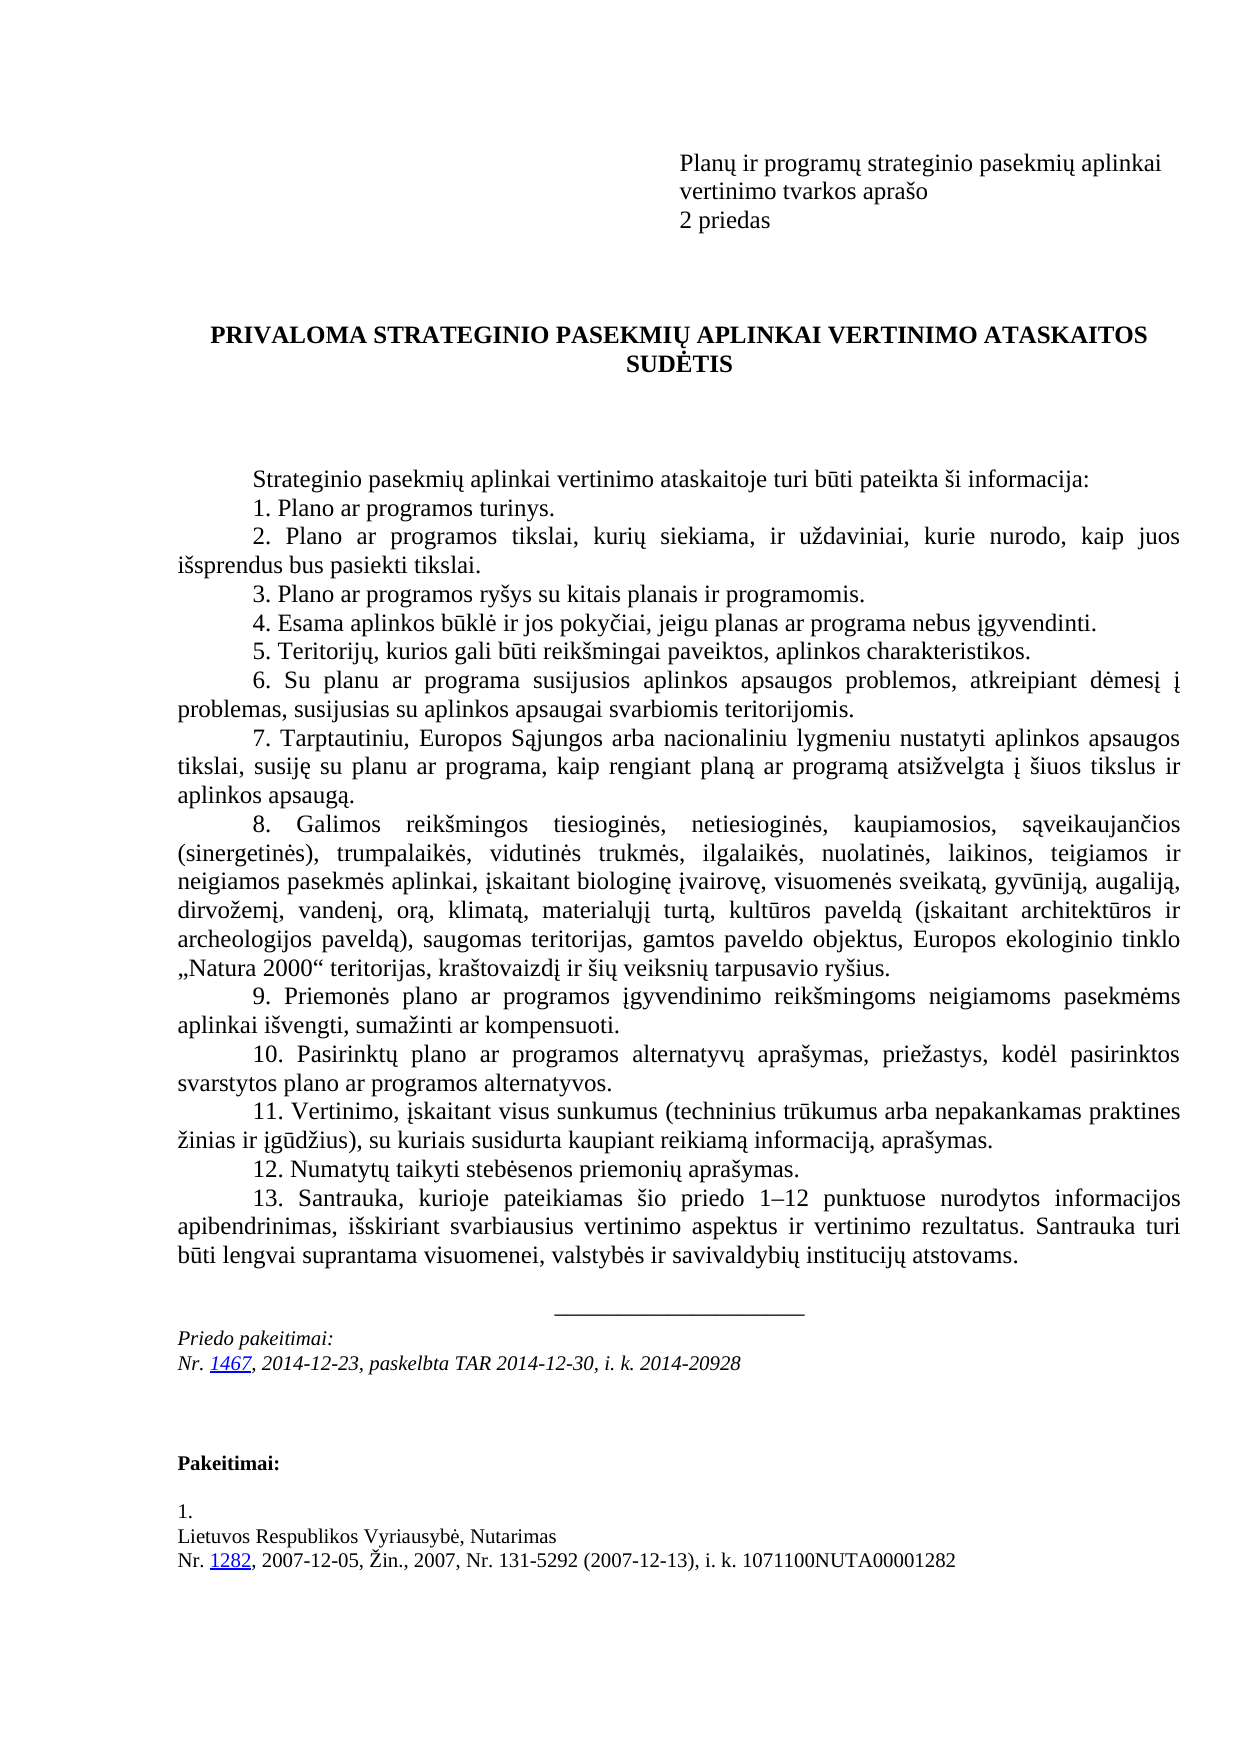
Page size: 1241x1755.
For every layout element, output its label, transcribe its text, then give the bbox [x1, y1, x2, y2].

text 7. Tarptautiniu, Europos Sąjungos arba nacionaliniu lygmeniu nustatyti aplinkos apsaugos tikslai, susiję su planu ar programa, kaip rengiant planą ar programą atsižvelgta į šiuos tikslus ir aplinkos apsaugą. [177, 723, 1181, 809]
text Nr. 1282, 2007-12-05, Žin., 2007, Nr. 131-5292 (2007-12-13), i. k. 1071100NUTA00001282 [177, 1548, 1181, 1572]
text 11. Vertinimo, įskaitant visus sunkumus (techninius trūkumus arba nepakankamas praktines žinias ir įgūdžius), su kuriais susidurta kaupiant reikiamą informaciją, aprašymas. [177, 1096, 1181, 1154]
text 1. [177, 1499, 1181, 1523]
text 10. Pasirinktų plano ar programos alternatyvų aprašymas, priežastys, kodėl pasirinktos svarstytos plano ar programos alternatyvos. [177, 1039, 1181, 1096]
text 8. Galimos reikšmingos tiesioginės, netiesioginės, kaupiamosios, sąveikaujančios (sinergetinės), trumpalaikės, vidutinės trukmės, ilgalaikės, nuolatinės, laikinos, teigiamos ir neigiamos pasekmės aplinkai, įskaitant biologinę įvairovę, visuomenės sveikatą, gyvūniją, augaliją, dirvožemį, vandenį, orą, klimatą, materialųjį turtą, kultūros paveldą (įskaitant architektūros ir archeologijos paveldą), saugomas teritorijas, gamtos paveldo objektus, Europos ekologinio tinklo „Natura 2000“ teritorijas, kraštovaizdį ir šių veiksnių tarpusavio ryšius. [177, 809, 1181, 981]
text –––––––––––––––––––– [177, 1298, 1181, 1326]
text 13. Santrauka, kurioje pateikiamas šio priedo 1–12 punktuose nurodytos informacijos apibendrinimas, išskiriant svarbiausius vertinimo aspektus ir vertinimo rezultatus. Santrauka turi būti lengvai suprantama visuomenei, valstybės ir savivaldybių institucijų atstovams. [177, 1183, 1181, 1269]
text 2. Plano ar programos tikslai, kurių siekiama, ir uždaviniai, kurie nurodo, kaip juos išsprendus bus pasiekti tikslai. [177, 521, 1181, 579]
text Priedo pakeitimai: [177, 1326, 1181, 1350]
text Strateginio pasekmių aplinkai vertinimo ataskaitoje turi būti pateikta ši informacija: [177, 464, 1181, 493]
text Planų ir programų strateginio pasekmių aplinkai vertinimo tvarkos aprašo [679, 148, 1181, 205]
text PRIVALOMA STRATEGINIO PASEKMIŲ APLINKAI VERTINIMO ATASKAITOS SUDĖTIS [177, 320, 1181, 378]
text Pakeitimai: [177, 1451, 1181, 1475]
text 4. Esama aplinkos būklė ir jos pokyčiai, jeigu planas ar programa nebus įgyvendinti. [177, 608, 1181, 636]
text 3. Plano ar programos ryšys su kitais planais ir programomis. [177, 579, 1181, 608]
text 12. Numatytų taikyti stebėsenos priemonių aprašymas. [177, 1154, 1181, 1183]
text 9. Priemonės plano ar programos įgyvendinimo reikšmingoms neigiamoms pasekmėms aplinkai išvengti, sumažinti ar kompensuoti. [177, 981, 1181, 1039]
text Lietuvos Respublikos Vyriausybė, Nutarimas [177, 1523, 1181, 1548]
text 5. Teritorijų, kurios gali būti reikšmingai paveiktos, aplinkos charakteristikos. [177, 636, 1181, 665]
text 1. Plano ar programos turinys. [177, 493, 1181, 521]
text Nr. 1467, 2014-12-23, paskelbta TAR 2014-12-30, i. k. 2014-20928 [177, 1350, 1181, 1374]
text 6. Su planu ar programa susijusios aplinkos apsaugos problemos, atkreipiant dėmesį į problemas, susijusias su aplinkos apsaugai svarbiomis teritorijomis. [177, 665, 1181, 723]
text 2 priedas [679, 205, 1181, 234]
